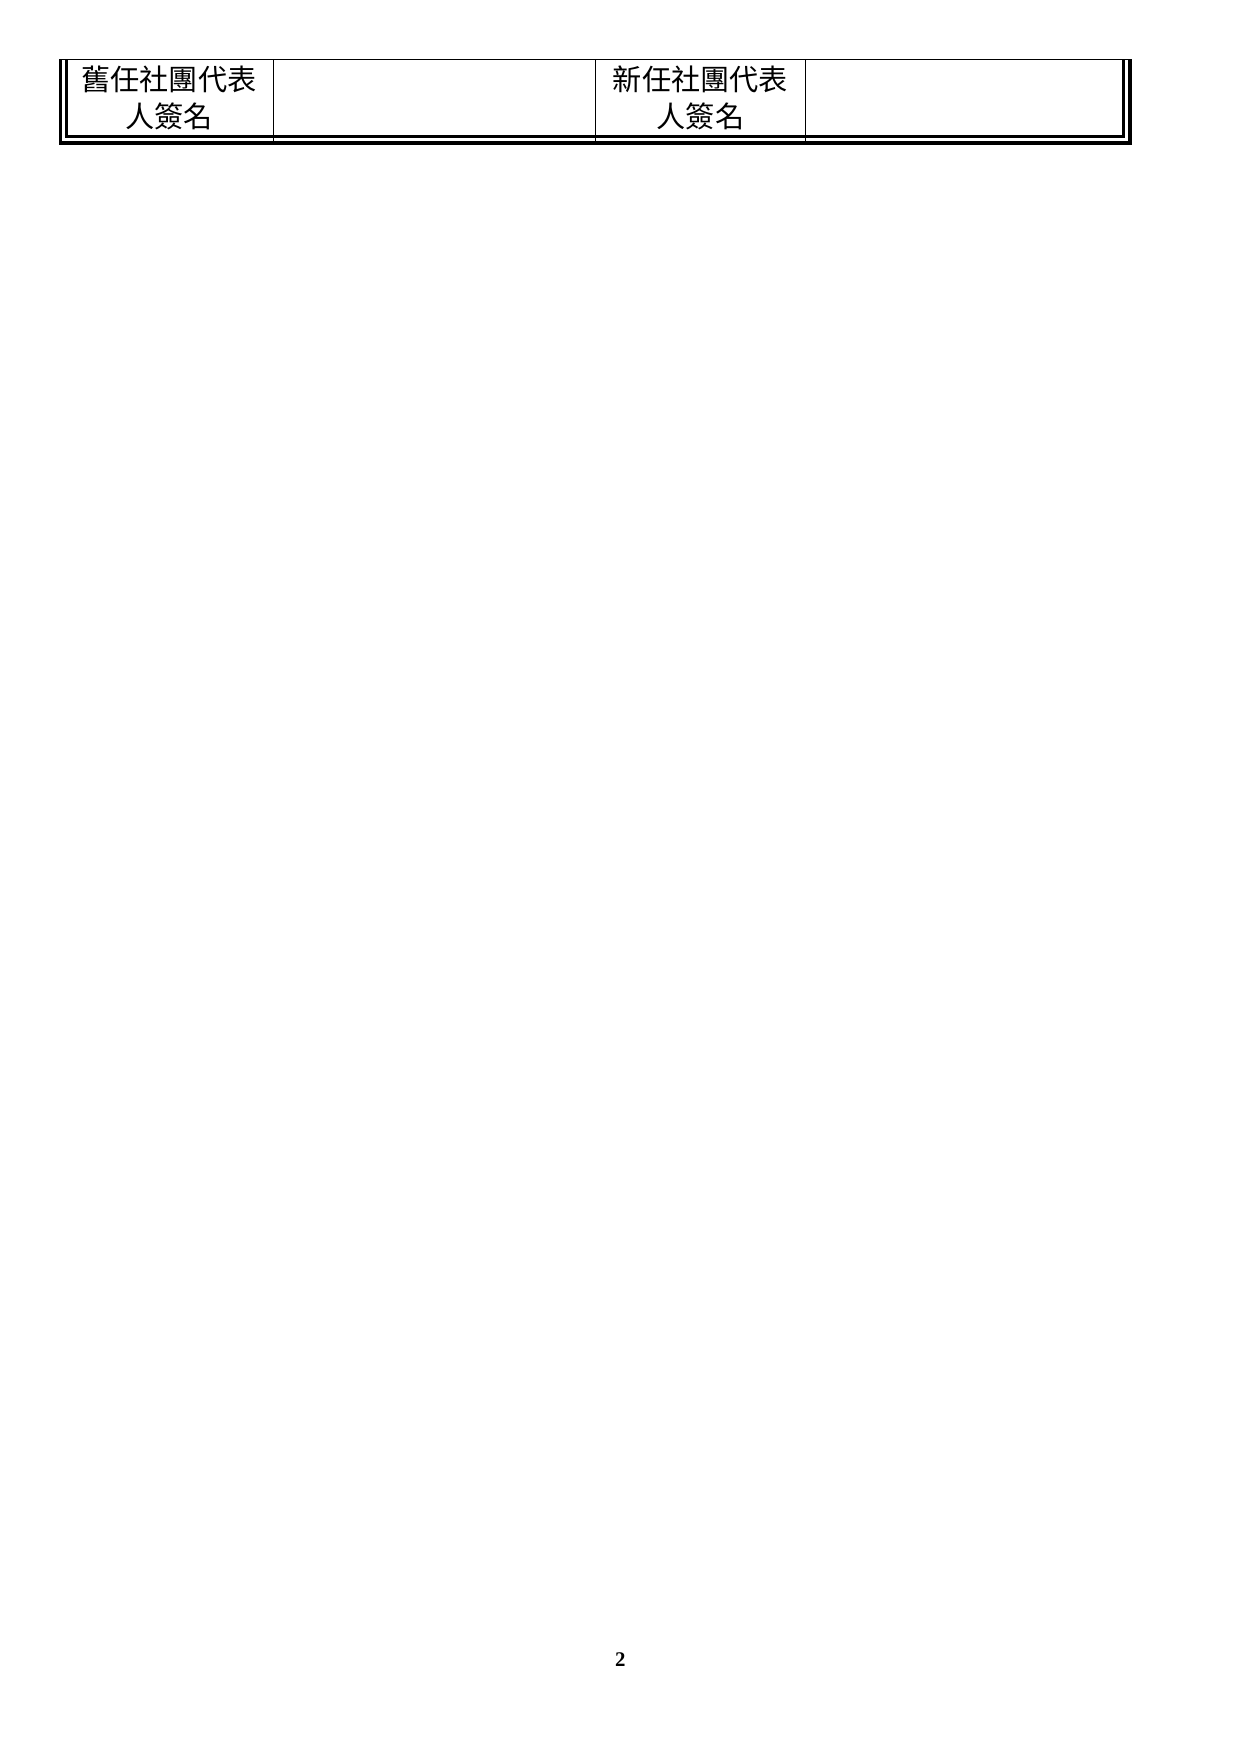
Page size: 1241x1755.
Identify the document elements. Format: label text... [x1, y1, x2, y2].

table_cell [274, 60, 595, 135]
table_cell 舊任社團代表人簽名 [68, 60, 273, 135]
table_cell [806, 60, 1122, 135]
table_cell 新任社團代表人簽名 [596, 60, 805, 135]
